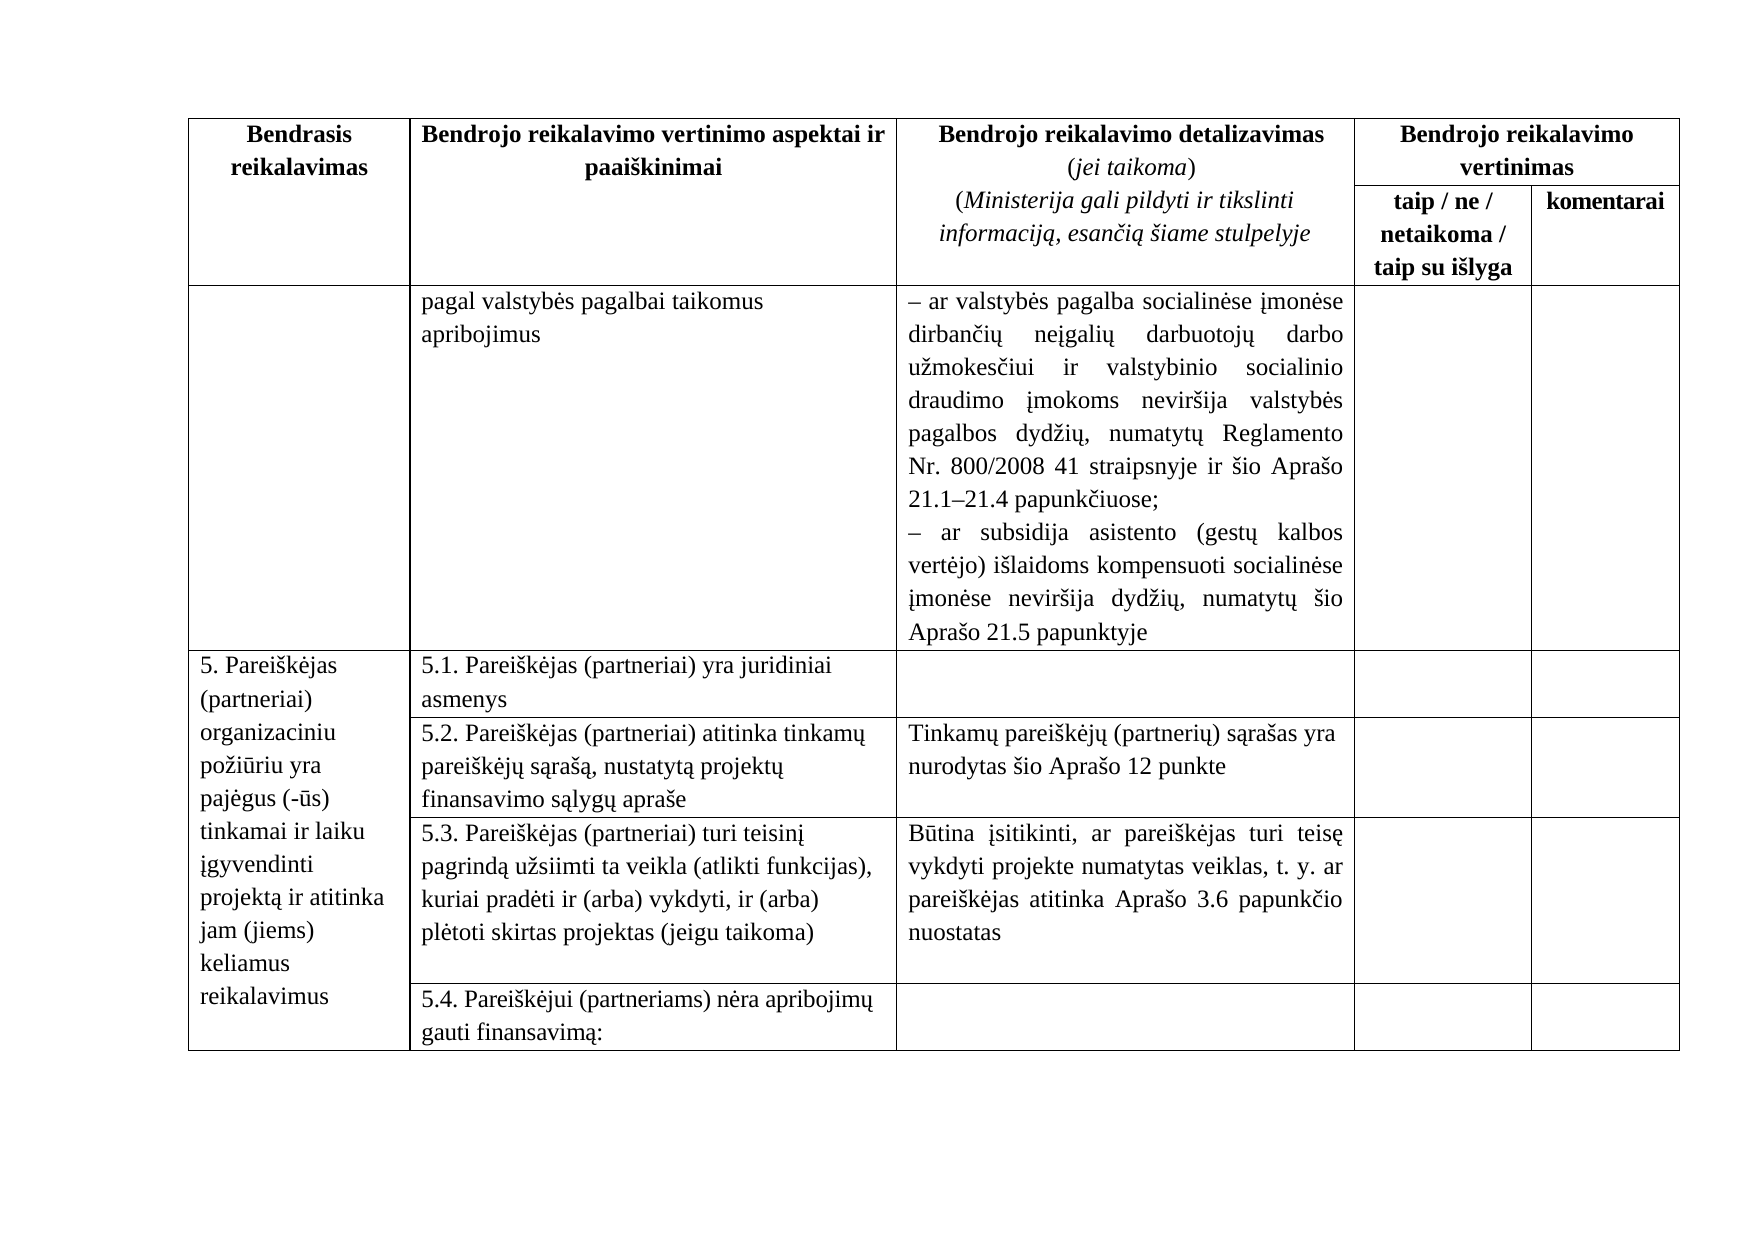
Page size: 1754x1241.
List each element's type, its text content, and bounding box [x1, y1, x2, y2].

table_cell 5.4. Pareiškėjui (partneriams) nėra apribojimų gauti finansavimą: [411, 984, 896, 1050]
table_cell 5.3. Pareiškėjas (partneriai) turi teisinį pagrindą užsiimti ta veikla (atlikti funkcijas), kuriai pradėti ir (arba) vykdyti, ir (arba) plėtoti skirtas projektas (jeigu taikoma) [411, 818, 896, 983]
table_header Bendrasis reikalavimas [189, 119, 409, 185]
table_cell 5. Pareiškėjas (partneriai) organizaciniu požiūriu yra pajėgus (-ūs) tinkamai ir laiku įgyvendinti projektą ir atitinka jam (jiems) keliamus reikalavimus [189, 651, 409, 1050]
table_cell [1355, 984, 1531, 1050]
table_cell [897, 651, 1354, 717]
table_cell 5.1. Pareiškėjas (partneriai) yra juridiniai asmenys [411, 651, 896, 717]
table_cell [189, 185, 409, 285]
table_cell [1532, 718, 1679, 817]
table_cell [1532, 651, 1679, 717]
table_cell [1355, 286, 1531, 649]
table_cell Būtina įsitikinti, ar pareiškėjas turi teisę vykdyti projekte numatytas veiklas, t. y. ar pareiškėjas atitinka Aprašo 3.6 papunkčio nuostatas [897, 818, 1354, 983]
table_cell [1532, 984, 1679, 1050]
table_header Bendrojo reikalavimo detalizavimas (jei taikoma) (Ministerija gali pildyti ir tikslinti informaciją, esančią šiame stulpelyje [897, 119, 1354, 285]
table_cell [1532, 818, 1679, 983]
table_cell [1355, 818, 1531, 983]
table_cell [897, 984, 1354, 1050]
table_cell 5.2. Pareiškėjas (partneriai) atitinka tinkamų pareiškėjų sąrašą, nustatytą projektų finansavimo sąlygų apraše [411, 718, 896, 817]
table_cell – ar valstybės pagalba socialinėse įmonėse dirbančių neįgalių darbuotojų darbo užmokesčiui ir valstybinio socialinio draudimo įmokoms neviršija valstybės pagalbos dydžių, numatytų Reglamento Nr. 800/2008 41 straipsnyje ir šio Aprašo 21.1–21.4 papunkčiuose; – ar subsidija asistento (gestų kalbos vertėjo) išlaidoms kompensuoti socialinėse įmonėse neviršija dydžių, numatytų šio Aprašo 21.5 papunktyje [897, 286, 1354, 649]
table_header Bendrojo reikalavimo vertinimas [1355, 119, 1679, 185]
table_cell [189, 286, 409, 649]
table_cell komentarai [1532, 186, 1679, 285]
table_cell [1532, 286, 1679, 649]
table_header Bendrojo reikalavimo vertinimo aspektai ir paaiškinimai [411, 119, 896, 285]
table_cell [1355, 651, 1531, 717]
table_cell taip / ne / netaikoma / taip su išlyga [1355, 186, 1531, 285]
table_cell [1355, 718, 1531, 817]
table_cell pagal valstybės pagalbai taikomus apribojimus [411, 286, 896, 649]
table_cell Tinkamų pareiškėjų (partnerių) sąrašas yra nurodytas šio Aprašo 12 punkte [897, 718, 1354, 817]
